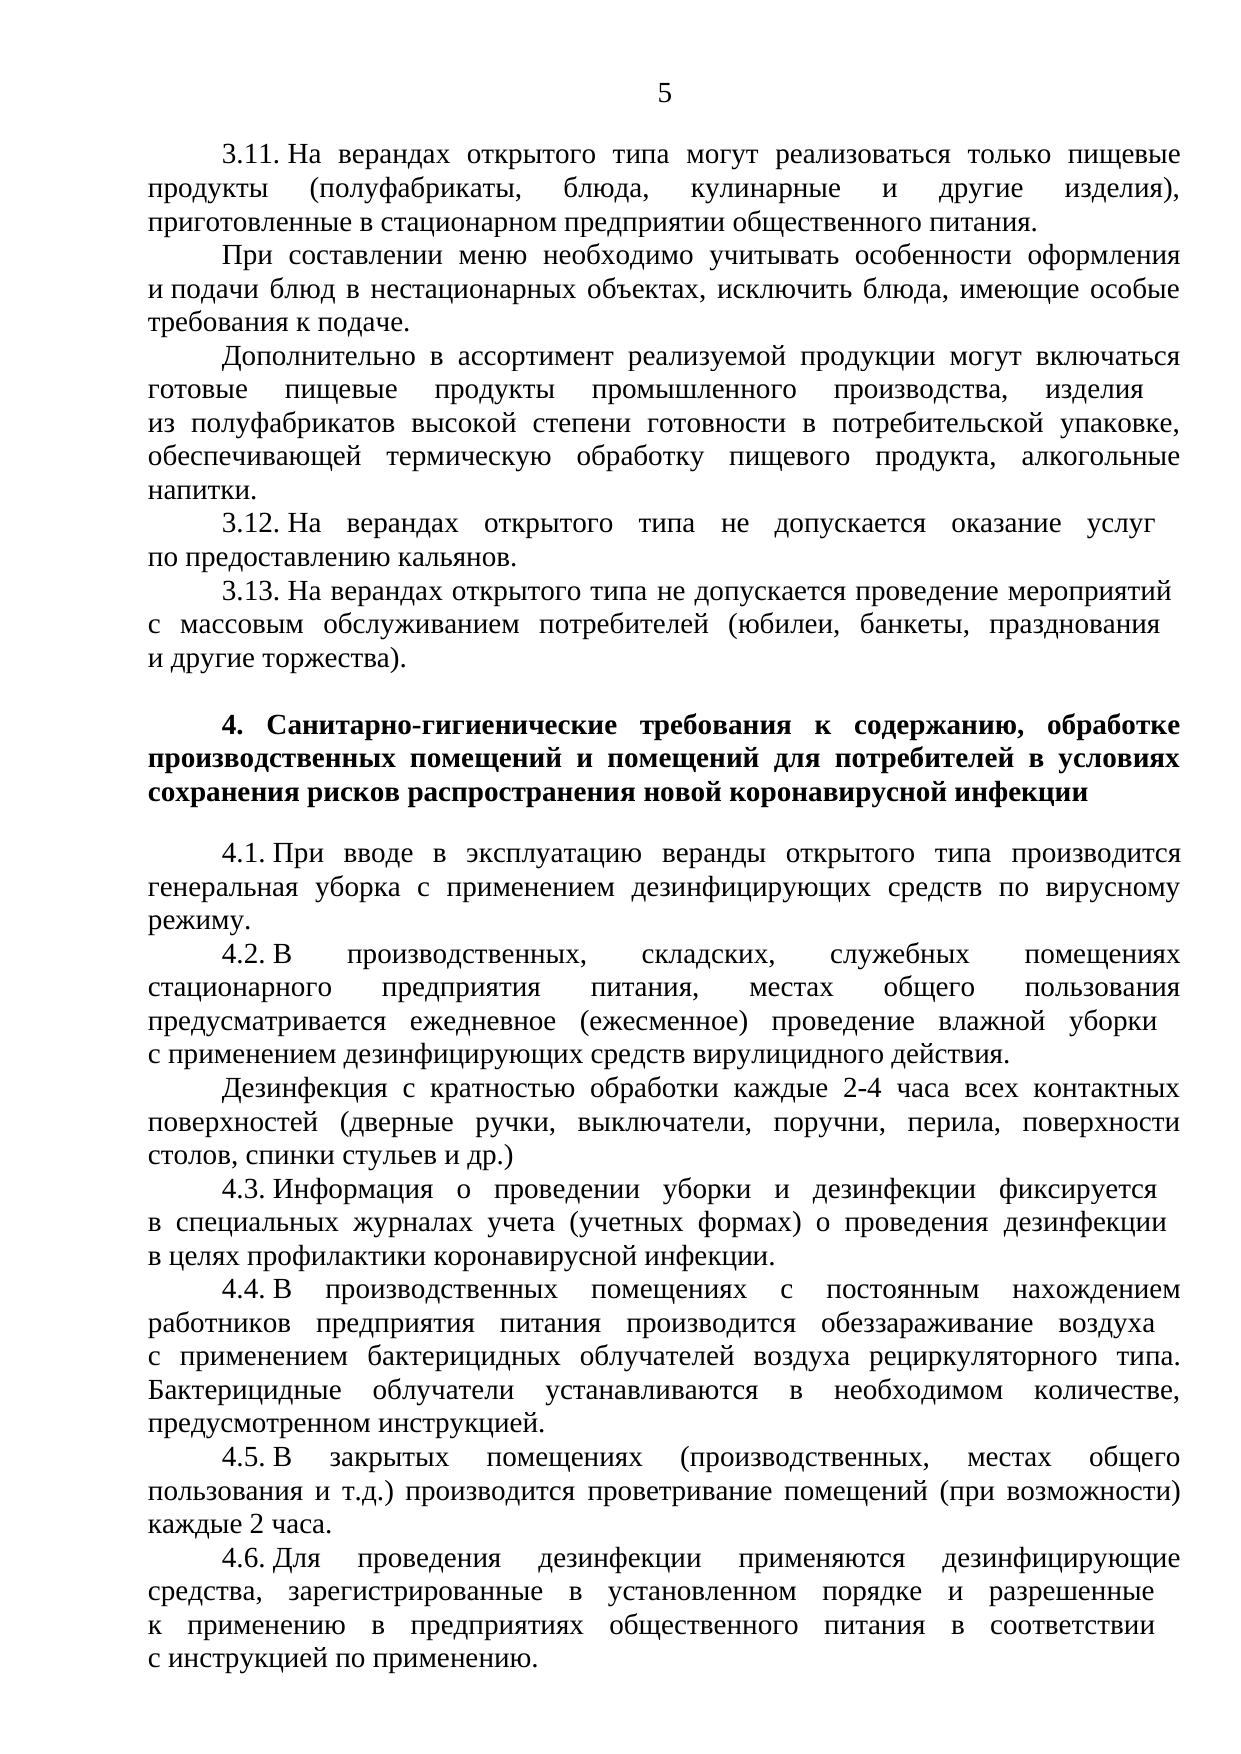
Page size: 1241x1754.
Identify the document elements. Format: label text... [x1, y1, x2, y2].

text Дезинфекция с кратностью обработки каждые 2-4 часа всех контактных поверхностей (дверные ручки, выключатели, поручни, перила, поверхности столов, спинки стульев и др.) [148, 1070, 1181, 1171]
text 3.12. На верандах открытого типа не допускается оказание услуг по предоставлению кальянов. [148, 506, 1181, 573]
text 4.5. В закрытых помещениях (производственных, местах общего пользования и т.д.) производится проветривание помещений (при возможности) каждые 2 часа. [148, 1439, 1181, 1540]
text При составлении меню необходимо учитывать особенности оформления и подачи блюд в нестационарных объектах, исключить блюда, имеющие особые требования к подаче. [148, 237, 1181, 338]
text 4.6. Для проведения дезинфекции применяются дезинфицирующие средства, зарегистрированные в установленном порядке и разрешенные к применению в предприятиях общественного питания в соответствии с инструкцией по применению. [148, 1540, 1181, 1674]
text 4.3. Информация о проведении уборки и дезинфекции фиксируется в специальных журналах учета (учетных формах) о проведения дезинфекции в целях профилактики коронавирусной инфекции. [148, 1171, 1181, 1271]
text 3.13. На верандах открытого типа не допускается проведение мероприятий с массовым обслуживанием потребителей (юбилеи, банкеты, празднования и другие торжества). [148, 573, 1181, 673]
text 4.2. В производственных, складских, служебных помещениях стационарного предприятия питания, местах общего пользования предусматривается ежедневное (ежесменное) проведение влажной уборки с применением дезинфицирующих средств вирулицидного действия. [148, 936, 1181, 1070]
text 4. Санитарно-гигиенические требования к содержанию, обработке производственных помещений и помещений для потребителей в условиях сохранения рисков распространения новой коронавирусной инфекции [148, 707, 1181, 807]
text 4.1. При вводе в эксплуатацию веранды открытого типа производится генеральная уборка с применением дезинфицирующих средств по вирусному режиму. [148, 835, 1181, 936]
text 4.4. В производственных помещениях с постоянным нахождением работников предприятия питания производится обеззараживание воздуха с применением бактерицидных облучателей воздуха рециркуляторного типа. Бактерицидные облучатели устанавливаются в необходимом количестве, предусмотренном инструкцией. [148, 1271, 1181, 1439]
text Дополнительно в ассортимент реализуемой продукции могут включаться готовые пищевые продукты промышленного производства, изделия из полуфабрикатов высокой степени готовности в потребительской упаковке, обеспечивающей термическую обработку пищевого продукта, алкогольные напитки. [148, 338, 1181, 506]
text 3.11. На верандах открытого типа могут реализоваться только пищевые продукты (полуфабрикаты, блюда, кулинарные и другие изделия), приготовленные в стационарном предприятии общественного питания. [148, 137, 1181, 237]
